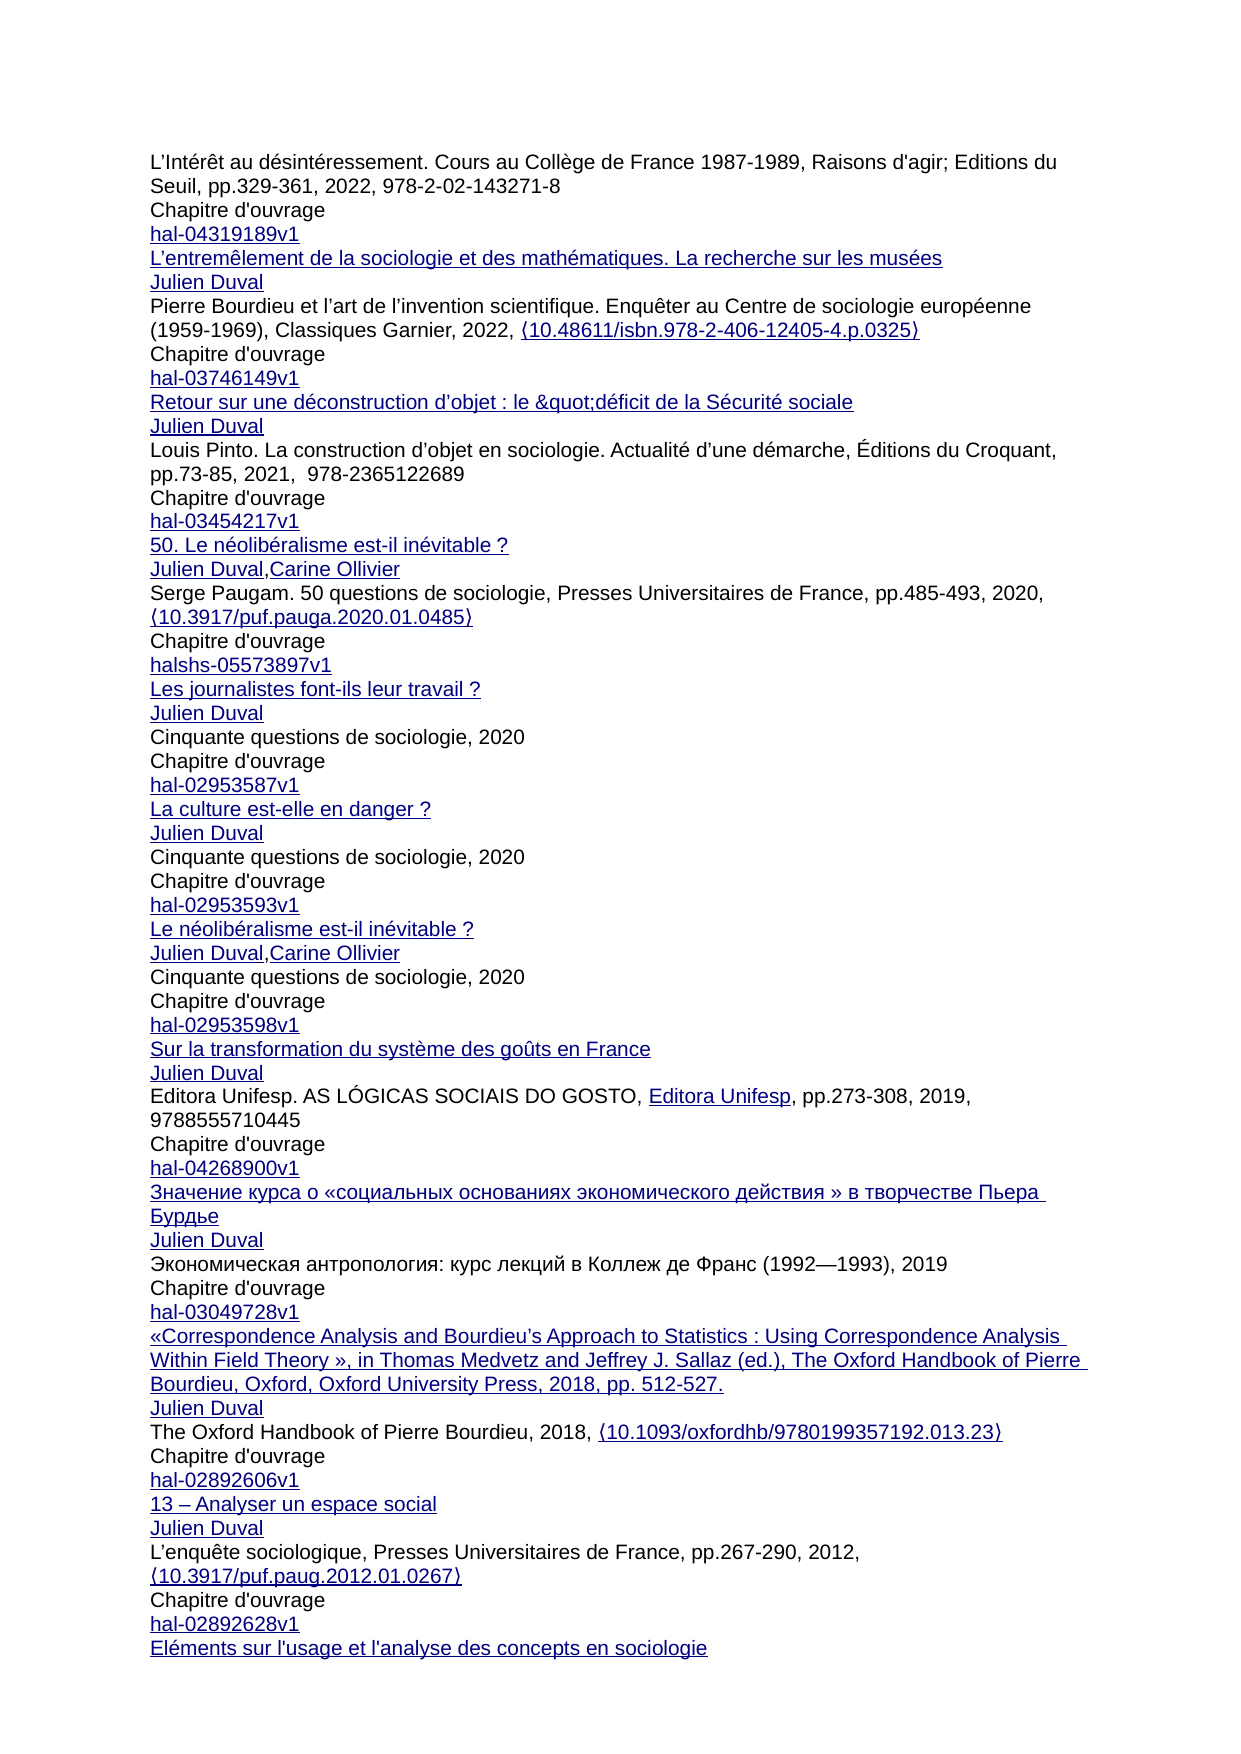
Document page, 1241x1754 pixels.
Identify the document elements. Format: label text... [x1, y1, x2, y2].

table_cell Le néolibéralisme est-il inévitable ? Julien Duval,Carine Ollivier Cinquante questions de sociologie, 2020 Chapitre d'ouvrage hal-02953598v1 [150, 917, 1090, 1036]
table_cell 50. Le néolibéralisme est-il inévitable ? Julien Duval,Carine Ollivier Serge Paugam. 50 questions de sociologie, Presses Universitaires de France, pp.485-493, 2020, ⟨10.3917/puf.pauga.2020.01.0485⟩ Chapitre d'ouvrage halshs-05573897v1 [150, 533, 1090, 677]
table_cell Retour sur une déconstruction d’objet : le &quot;déficit de la Sécurité sociale Julien Duval Louis Pinto. La construction d’objet en sociologie. Actualité d’une démarche, Éditions du Croquant, pp.73-85, 2021, ‎ 978-2365122689 Chapitre d'ouvrage hal-03454217v1 [150, 390, 1090, 533]
table_cell 13 – Analyser un espace social Julien Duval L’enquête sociologique, Presses Universitaires de France, pp.267-290, 2012, ⟨10.3917/puf.paug.2012.01.0267⟩ Chapitre d'ouvrage hal-02892628v1 [150, 1492, 1090, 1635]
table_cell La culture est-elle en danger ? Julien Duval Cinquante questions de sociologie, 2020 Chapitre d'ouvrage hal-02953593v1 [150, 797, 1090, 917]
table_cell Значение курса о «социальных основаниях экономического действия » в творчестве Пьера Бурдье Julien Duval Экономическая антропология: курс лекций в Коллеж де Франс (1992—1993), 2019 Chapitre d'ouvrage hal-03049728v1 [150, 1180, 1090, 1324]
table_cell Sur la transformation du système des goûts en France Julien Duval Editora Unifesp. AS LÓGICAS SOCIAIS DO GOSTO, Editora Unifesp, pp.273-308, 2019, 9788555710445 Chapitre d'ouvrage hal-04268900v1 [150, 1036, 1090, 1180]
table_cell L’Intérêt au désintéressement. Cours au Collège de France 1987-1989, Raisons d'agir; Editions du Seuil, pp.329-361, 2022, 978-2-02-143271-8 Chapitre d'ouvrage hal-04319189v1 [150, 150, 1090, 246]
table_cell Les journalistes font-ils leur travail ? Julien Duval Cinquante questions de sociologie, 2020 Chapitre d'ouvrage hal-02953587v1 [150, 677, 1090, 797]
table_cell «Correspondence Analysis and Bourdieu’s Approach to Statistics : Using Correspondence Analysis Within Field Theory », in Thomas Medvetz and Jeffrey J. Sallaz (ed.), The Oxford Handbook of Pierre Bourdieu, Oxford, Oxford University Press, 2018, pp. 512-527. Julien Duval The Oxford Handbook of Pierre Bourdieu, 2018, ⟨10.1093/oxfordhb/9780199357192.013.23⟩ Chapitre d'ouvrage hal-02892606v1 [150, 1324, 1090, 1492]
table_cell L’entremêlement de la sociologie et des mathématiques. La recherche sur les musées Julien Duval Pierre Bourdieu et l’art de l’invention scientifique. Enquêter au Centre de sociologie européenne (1959-1969), Classiques Garnier, 2022, ⟨10.48611/isbn.978-2-406-12405-4.p.0325⟩ Chapitre d'ouvrage hal-03746149v1 [150, 246, 1090, 389]
table_cell Eléments sur l'usage et l'analyse des concepts en sociologie [150, 1635, 1090, 1659]
